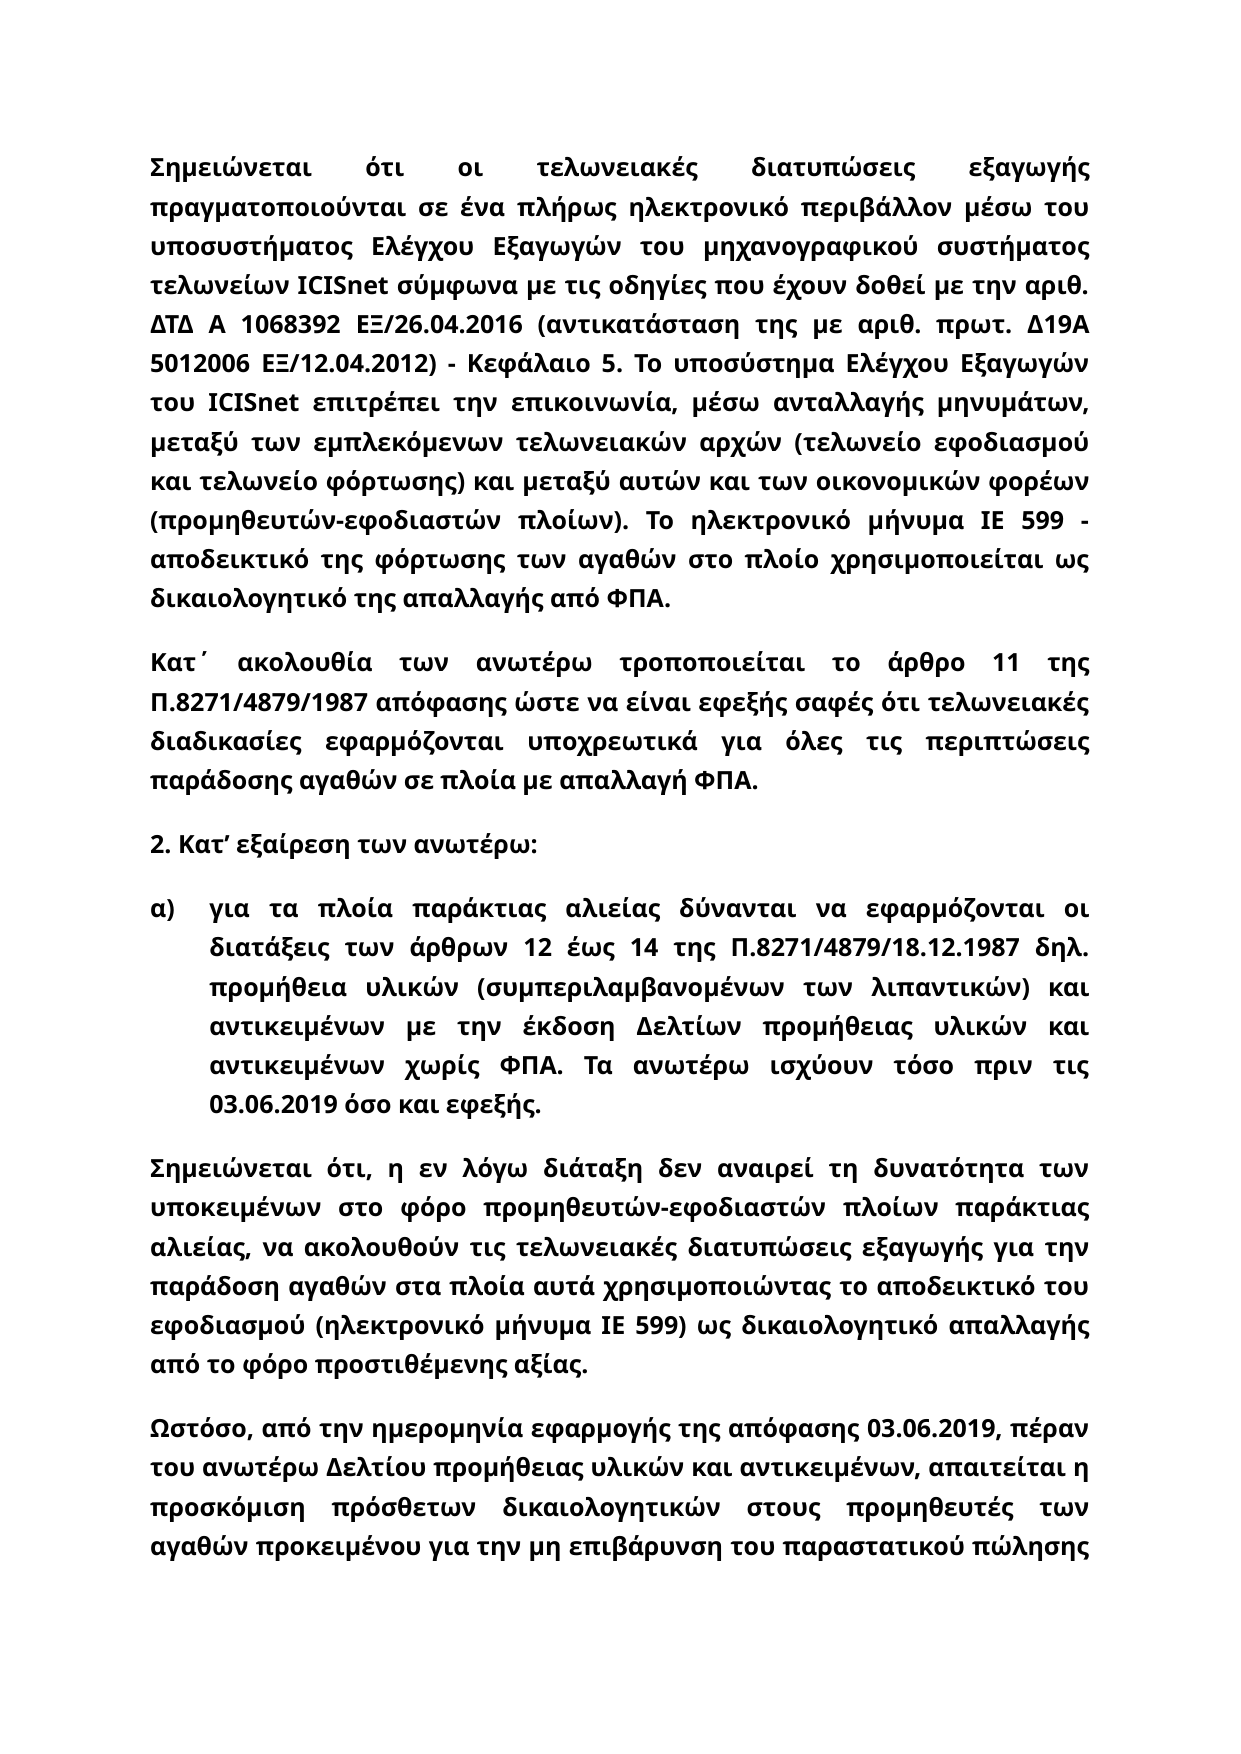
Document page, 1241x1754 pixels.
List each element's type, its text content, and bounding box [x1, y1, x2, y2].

text 2. Κατ’ εξαίρεση των ανωτέρω: [150, 827, 1090, 861]
text Σημειώνεται ότι οι τελωνειακές διατυπώσεις εξαγωγής πραγματοποιούνται σε ένα πλήρως ηλεκτρονικό περιβάλλον μέσω του υποσυστήματος Ελέγχου Εξαγωγών του μηχανογραφικού συστήματος τελωνείων ICISnet σύμφωνα με τις οδηγίες που έχουν δοθεί με την αριθ. ΔΤΔ Α 1068392 ΕΞ/26.04.2016 (αντικατάσταση της με αριθ. πρωτ. Δ19Α 5012006 ΕΞ/12.04.2012) - Κεφάλαιο 5. Το υποσύστημα Ελέγχου Εξαγωγών του ICISnet επιτρέπει την επικοινωνία, μέσω ανταλλαγής μηνυμάτων, μεταξύ των εμπλεκόμενων τελωνειακών αρχών (τελωνείο εφοδιασμού και τελωνείο φόρτωσης) και μεταξύ αυτών και των οικονομικών φορέων (προμηθευτών-εφοδιαστών πλοίων). Το ηλεκτρονικό μήνυμα IE 599 - αποδεικτικό της φόρτωσης των αγαθών στο πλοίο χρησιμοποιείται ως δικαιολογητικό της απαλλαγής από ΦΠΑ. [150, 150, 1090, 615]
text Σημειώνεται ότι, η εν λόγω διάταξη δεν αναιρεί τη δυνατότητα των υποκειμένων στο φόρο προμηθευτών-εφοδιαστών πλοίων παράκτιας αλιείας, να ακολουθούν τις τελωνειακές διατυπώσεις εξαγωγής για την παράδοση αγαθών στα πλοία αυτά χρησιμοποιώντας το αποδεικτικό του εφοδιασμού (ηλεκτρονικό μήνυμα ΙΕ 599) ως δικαιολογητικό απαλλαγής από το φόρο προστιθέμενης αξίας. [150, 1151, 1090, 1381]
text Κατ΄ ακολουθία των ανωτέρω τροποποιείται το άρθρο 11 της Π.8271/4879/1987 απόφασης ώστε να είναι εφεξής σαφές ότι τελωνειακές διαδικασίες εφαρμόζονται υποχρεωτικά για όλες τις περιπτώσεις παράδοσης αγαθών σε πλοία με απαλλαγή ΦΠΑ. [150, 645, 1090, 797]
list α) για τα πλοία παράκτιας αλιείας δύνανται να εφαρμόζονται οι διατάξεις των άρθρων 12 έως 14 της Π.8271/4879/18.12.1987 δηλ. προμήθεια υλικών (συμπεριλαμβανομένων των λιπαντικών) και αντικειμένων με την έκδοση Δελτίων προμήθειας υλικών και αντικειμένων χωρίς ΦΠΑ. Τα ανωτέρω ισχύουν τόσο πριν τις 03.06.2019 όσο και εφεξής. [150, 891, 1090, 1121]
text Ωστόσο, από την ημερομηνία εφαρμογής της απόφασης 03.06.2019, πέραν του ανωτέρω Δελτίου προμήθειας υλικών και αντικειμένων, απαιτείται η προσκόμιση πρόσθετων δικαιολογητικών στους προμηθευτές των αγαθών προκειμένου για την μη επιβάρυνση του παραστατικού πώλησης [150, 1411, 1090, 1562]
